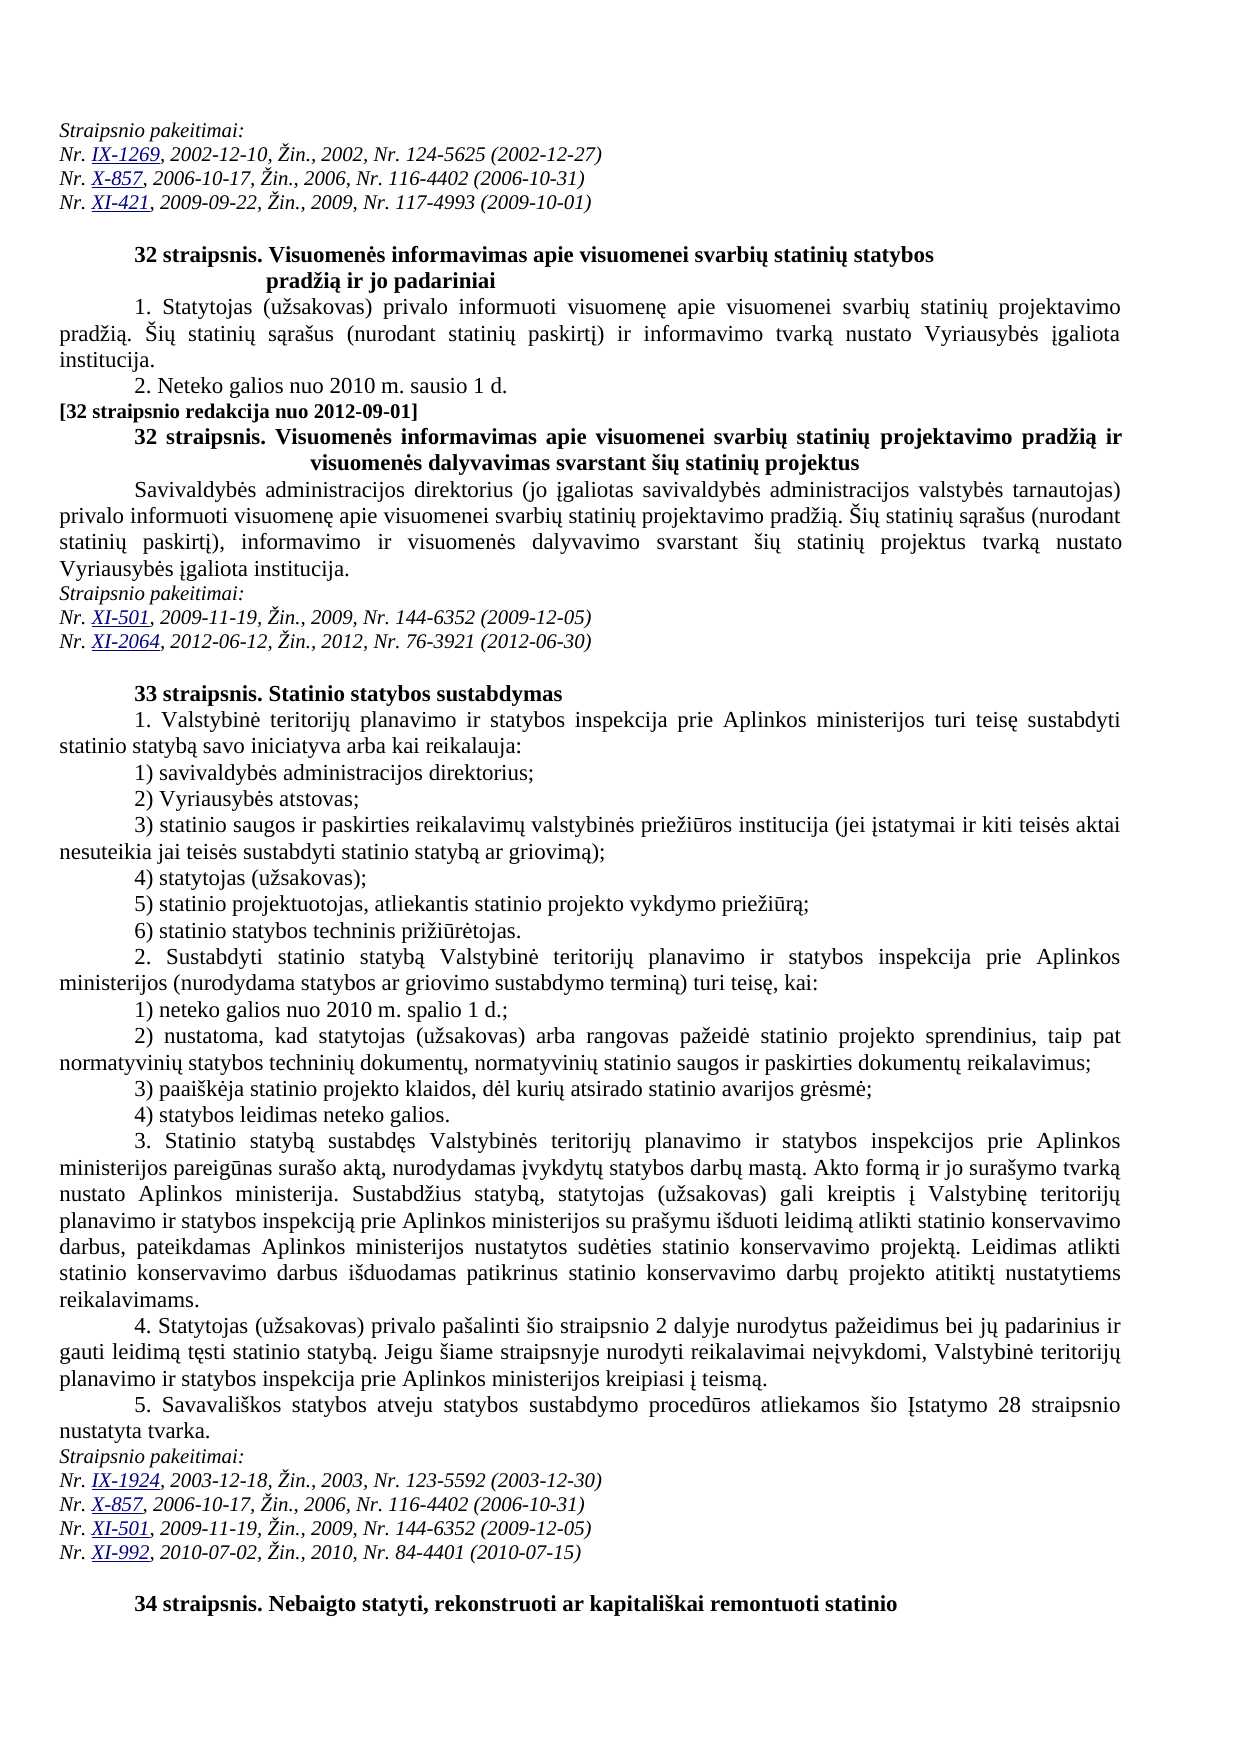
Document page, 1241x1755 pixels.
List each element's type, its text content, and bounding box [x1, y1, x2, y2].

text Nr. X-857, 2006-10-17, Žin., 2006, Nr. 116-4402 (2006-10-31) [59, 1492, 1122, 1516]
text Nr. XI-501, 2009-11-19, Žin., 2009, Nr. 144-6352 (2009-12-05) [59, 605, 1122, 629]
text 1) savivaldybės administracijos direktorius; [59, 759, 1122, 785]
text 4. Statytojas (užsakovas) privalo pašalinti šio straipsnio 2 dalyje nurodytus pažeidimus bei jų padarinius ir gauti leidimą tęsti statinio statybą. Jeigu šiame straipsnyje nurodyti reikalavimai neįvykdomi, Valstybinė teritorijų planavimo ir statybos inspekcija prie Aplinkos ministerijos kreipiasi į teismą. [59, 1312, 1122, 1391]
text 4) statytojas (užsakovas); [59, 864, 1122, 890]
text Nr. IX-1924, 2003-12-18, Žin., 2003, Nr. 123-5592 (2003-12-30) [59, 1468, 1122, 1492]
text 1. Valstybinė teritorijų planavimo ir statybos inspekcija prie Aplinkos ministerijos turi teisę sustabdyti statinio statybą savo iniciatyva arba kai reikalauja: [59, 706, 1122, 759]
text Nr. X-857, 2006-10-17, Žin., 2006, Nr. 116-4402 (2006-10-31) [59, 166, 1122, 190]
text 5. Savavališkos statybos atveju statybos sustabdymo procedūros atliekamos šio Įstatymo 28 straipsnio nustatyta tvarka. [59, 1391, 1122, 1444]
text 6) statinio statybos techninis prižiūrėtojas. [59, 917, 1122, 943]
text Straipsnio pakeitimai: [59, 118, 1122, 142]
text 33 straipsnis. Statinio statybos sustabdymas [59, 679, 1122, 706]
text 2. Neteko galios nuo 2010 m. sausio 1 d. [59, 372, 1122, 399]
text 3) paaiškėja statinio projekto klaidos, dėl kurių atsirado statinio avarijos grėsmė; [59, 1075, 1122, 1101]
text Nr. XI-992, 2010-07-02, Žin., 2010, Nr. 84-4401 (2010-07-15) [59, 1540, 1122, 1564]
text 2) nustatoma, kad statytojas (užsakovas) arba rangovas pažeidė statinio projekto sprendinius, taip pat normatyvinių statybos techninių dokumentų, normatyvinių statinio saugos ir paskirties dokumentų reikalavimus; [59, 1022, 1122, 1075]
text 3. Statinio statybą sustabdęs Valstybinės teritorijų planavimo ir statybos inspekcijos prie Aplinkos ministerijos pareigūnas surašo aktą, nurodydamas įvykdytų statybos darbų mastą. Akto formą ir jo surašymo tvarką nustato Aplinkos ministerija. Sustabdžius statybą, statytojas (užsakovas) gali kreiptis į Valstybinę teritorijų planavimo ir statybos inspekciją prie Aplinkos ministerijos su prašymu išduoti leidimą atlikti statinio konservavimo darbus, pateikdamas Aplinkos ministerijos nustatytos sudėties statinio konservavimo projektą. Leidimas atlikti statinio konservavimo darbus išduodamas patikrinus statinio konservavimo darbų projekto atitiktį nustatytiems reikalavimams. [59, 1128, 1122, 1312]
text 32 straipsnis. Visuomenės informavimas apie visuomenei svarbių statinių projektavimo pradžią ir visuomenės dalyvavimas svarstant šių statinių projektus [134, 423, 1122, 476]
text Straipsnio pakeitimai: [59, 581, 1122, 605]
text 2. Sustabdyti statinio statybą Valstybinė teritorijų planavimo ir statybos inspekcija prie Aplinkos ministerijos (nurodydama statybos ar griovimo sustabdymo terminą) turi teisę, kai: [59, 943, 1122, 996]
text 3) statinio saugos ir paskirties reikalavimų valstybinės priežiūros institucija (jei įstatymai ir kiti teisės aktai nesuteikia jai teisės sustabdyti statinio statybą ar griovimą); [59, 811, 1122, 864]
text pradžią ir jo padariniai [266, 267, 1122, 293]
text Nr. XI-421, 2009-09-22, Žin., 2009, Nr. 117-4993 (2009-10-01) [59, 190, 1122, 214]
text [32 straipsnio redakcija nuo 2012-09-01] [59, 399, 1122, 423]
text Straipsnio pakeitimai: [59, 1444, 1122, 1468]
text Nr. XI-501, 2009-11-19, Žin., 2009, Nr. 144-6352 (2009-12-05) [59, 1516, 1122, 1540]
text 4) statybos leidimas neteko galios. [59, 1101, 1122, 1128]
text 34 straipsnis. Nebaigto statyti, rekonstruoti ar kapitališkai remontuoti statinio [134, 1591, 1122, 1617]
text Savivaldybės administracijos direktorius (jo įgaliotas savivaldybės administracijos valstybės tarnautojas) privalo informuoti visuomenę apie visuomenei svarbių statinių projektavimo pradžią. Šių statinių sąrašus (nurodant statinių paskirtį), informavimo ir visuomenės dalyvavimo svarstant šių statinių projektus tvarką nustato Vyriausybės įgaliota institucija. [59, 476, 1122, 581]
text 2) Vyriausybės atstovas; [59, 785, 1122, 811]
text 5) statinio projektuotojas, atliekantis statinio projekto vykdymo priežiūrą; [59, 890, 1122, 917]
text Nr. IX-1269, 2002-12-10, Žin., 2002, Nr. 124-5625 (2002-12-27) [59, 142, 1122, 166]
text Nr. XI-2064, 2012-06-12, Žin., 2012, Nr. 76-3921 (2012-06-30) [59, 629, 1122, 653]
text 32 straipsnis. Visuomenės informavimas apie visuomenei svarbių statinių statybos [134, 241, 1122, 267]
text 1) neteko galios nuo 2010 m. spalio 1 d.; [59, 996, 1122, 1022]
text 1. Statytojas (užsakovas) privalo informuoti visuomenę apie visuomenei svarbių statinių projektavimo pradžią. Šių statinių sąrašus (nurodant statinių paskirtį) ir informavimo tvarką nustato Vyriausybės įgaliota institucija. [59, 293, 1122, 372]
